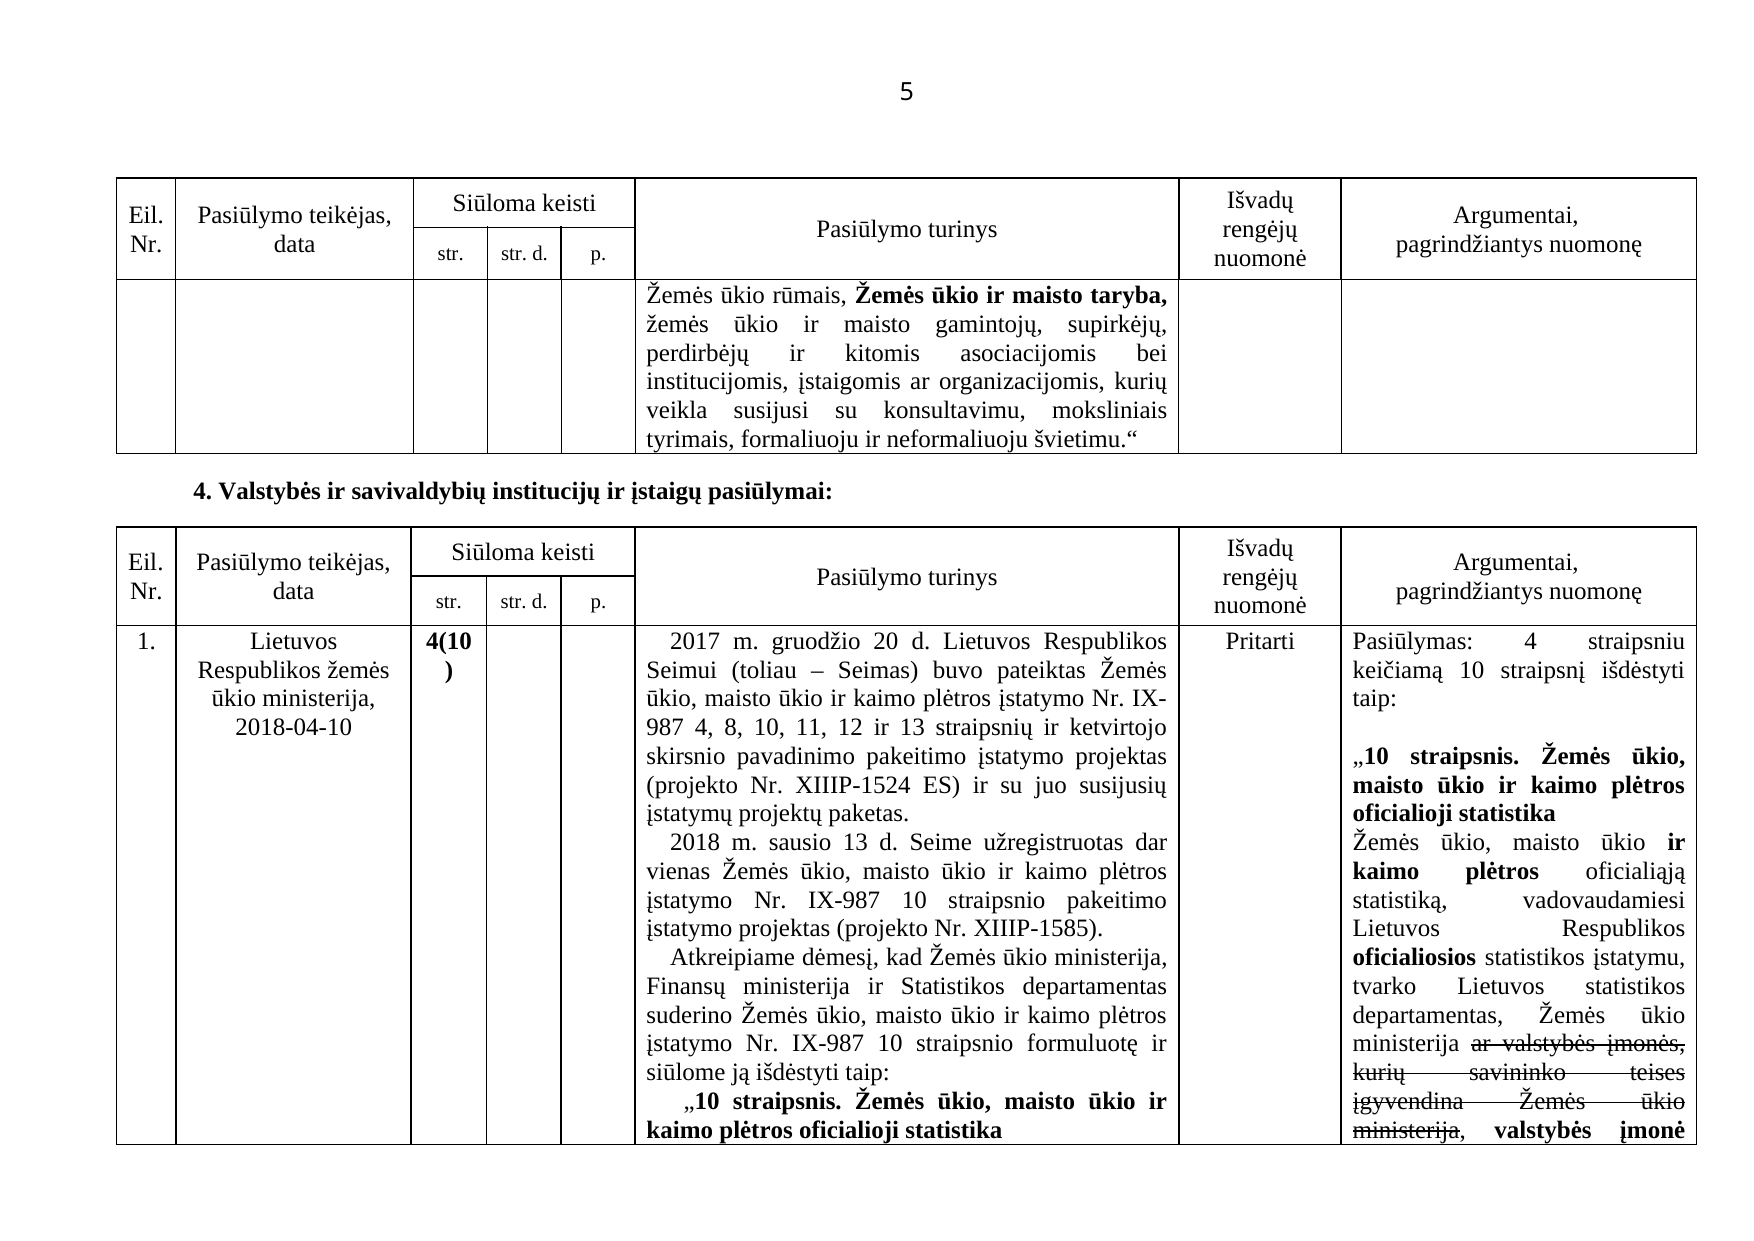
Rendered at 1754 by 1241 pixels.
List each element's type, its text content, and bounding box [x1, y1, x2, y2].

table_cell [117, 280, 175, 453]
table_cell p. [562, 577, 634, 624]
table_header Argumentai, pagrindžiantys nuomonę [1342, 179, 1696, 279]
table_cell [1179, 280, 1341, 453]
table_cell Pritarti [1180, 626, 1340, 1143]
table_header Argumentai, pagrindžiantys nuomonę [1342, 528, 1696, 624]
table_cell 4(10) [412, 626, 486, 1143]
table_cell 2017 m. gruodžio 20 d. Lietuvos Respublikos Seimui (toliau – Seimas) buvo pateiktas Žemės ūkio, maisto ūkio ir kaimo plėtros įstatymo Nr. IX-987 4, 8, 10, 11, 12 ir 13 straipsnių ir ketvirtojo skirsnio pavadinimo pakeitimo įstatymo projektas (projekto Nr. XIIIP-1524 ES) ir su juo susijusių įstatymų projektų paketas. 2018 m. sausio 13 d. Seime užregistruotas dar vienas Žemės ūkio, maisto ūkio ir kaimo plėtros įstatymo Nr. IX-987 10 straipsnio pakeitimo įstatymo projektas (projekto Nr. XIIIP-1585). Atkreipiame dėmesį, kad Žemės ūkio ministerija, Finansų ministerija ir Statistikos departamentas suderino Žemės ūkio, maisto ūkio ir kaimo plėtros įstatymo Nr. IX-987 10 straipsnio formuluotę ir siūlome ją išdėstyti taip: „10 straipsnis. Žemės ūkio, maisto ūkio ir kaimo plėtros oficialioji statistika [636, 626, 1178, 1143]
table_cell str. [414, 228, 487, 279]
table_cell [562, 626, 634, 1143]
table_header Siūloma keisti [412, 528, 634, 575]
table_cell 1. [117, 626, 175, 1143]
table_header Siūloma keisti [414, 179, 634, 226]
table_header Išvadų rengėjų nuomonė [1180, 179, 1340, 279]
table_cell Pasiūlymas: 4 straipsniu keičiamą 10 straipsnį išdėstyti taip: „10 straipsnis. Žemės ūkio, maisto ūkio ir kaimo plėtros oficialioji statistika Žemės ūkio, maisto ūkio ir kaimo plėtros oficialiąją statistiką, vadovaudamiesi Lietuvos Respublikos oficialiosios statistikos įstatymu, tvarko Lietuvos statistikos departamentas, Žemės ūkio ministerija ar valstybės įmonės, kurių savininko teises įgyvendina Žemės ūkio ministerija, valstybės įmonė [1342, 626, 1696, 1143]
table_header Eil. Nr. [117, 528, 175, 624]
table_header Pasiūlymo teikėjas, data [177, 528, 410, 624]
table_cell p. [562, 228, 634, 279]
table_cell Lietuvos Respublikos žemės ūkio ministerija, 2018-04-10 [177, 626, 410, 1143]
table_header Pasiūlymo turinys [636, 528, 1178, 624]
table_cell [176, 280, 413, 453]
table_header Eil. Nr. [117, 179, 175, 279]
table_header Išvadų rengėjų nuomonė [1180, 528, 1340, 624]
table_cell [1342, 280, 1696, 453]
table_cell [414, 280, 487, 453]
table_header Pasiūlymo turinys [636, 179, 1178, 279]
table_cell str. d. [487, 577, 560, 624]
text 4. Valstybės ir savivaldybių institucijų ir įstaigų pasiūlymai: [118, 476, 1695, 504]
table_cell [487, 626, 560, 1143]
table_header Pasiūlymo teikėjas, data [176, 179, 413, 279]
table_cell str. d. [488, 228, 560, 279]
table_cell Žemės ūkio rūmais, Žemės ūkio ir maisto taryba, žemės ūkio ir maisto gamintojų, supirkėjų, perdirbėjų ir kitomis asociacijomis bei institucijomis, įstaigomis ar organizacijomis, kurių veikla susijusi su konsultavimu, moksliniais tyrimais, formaliuoju ir neformaliuoju švietimu.“ [636, 280, 1178, 453]
table_cell [562, 280, 635, 453]
table_cell str. [412, 577, 486, 624]
table_cell [488, 280, 561, 453]
